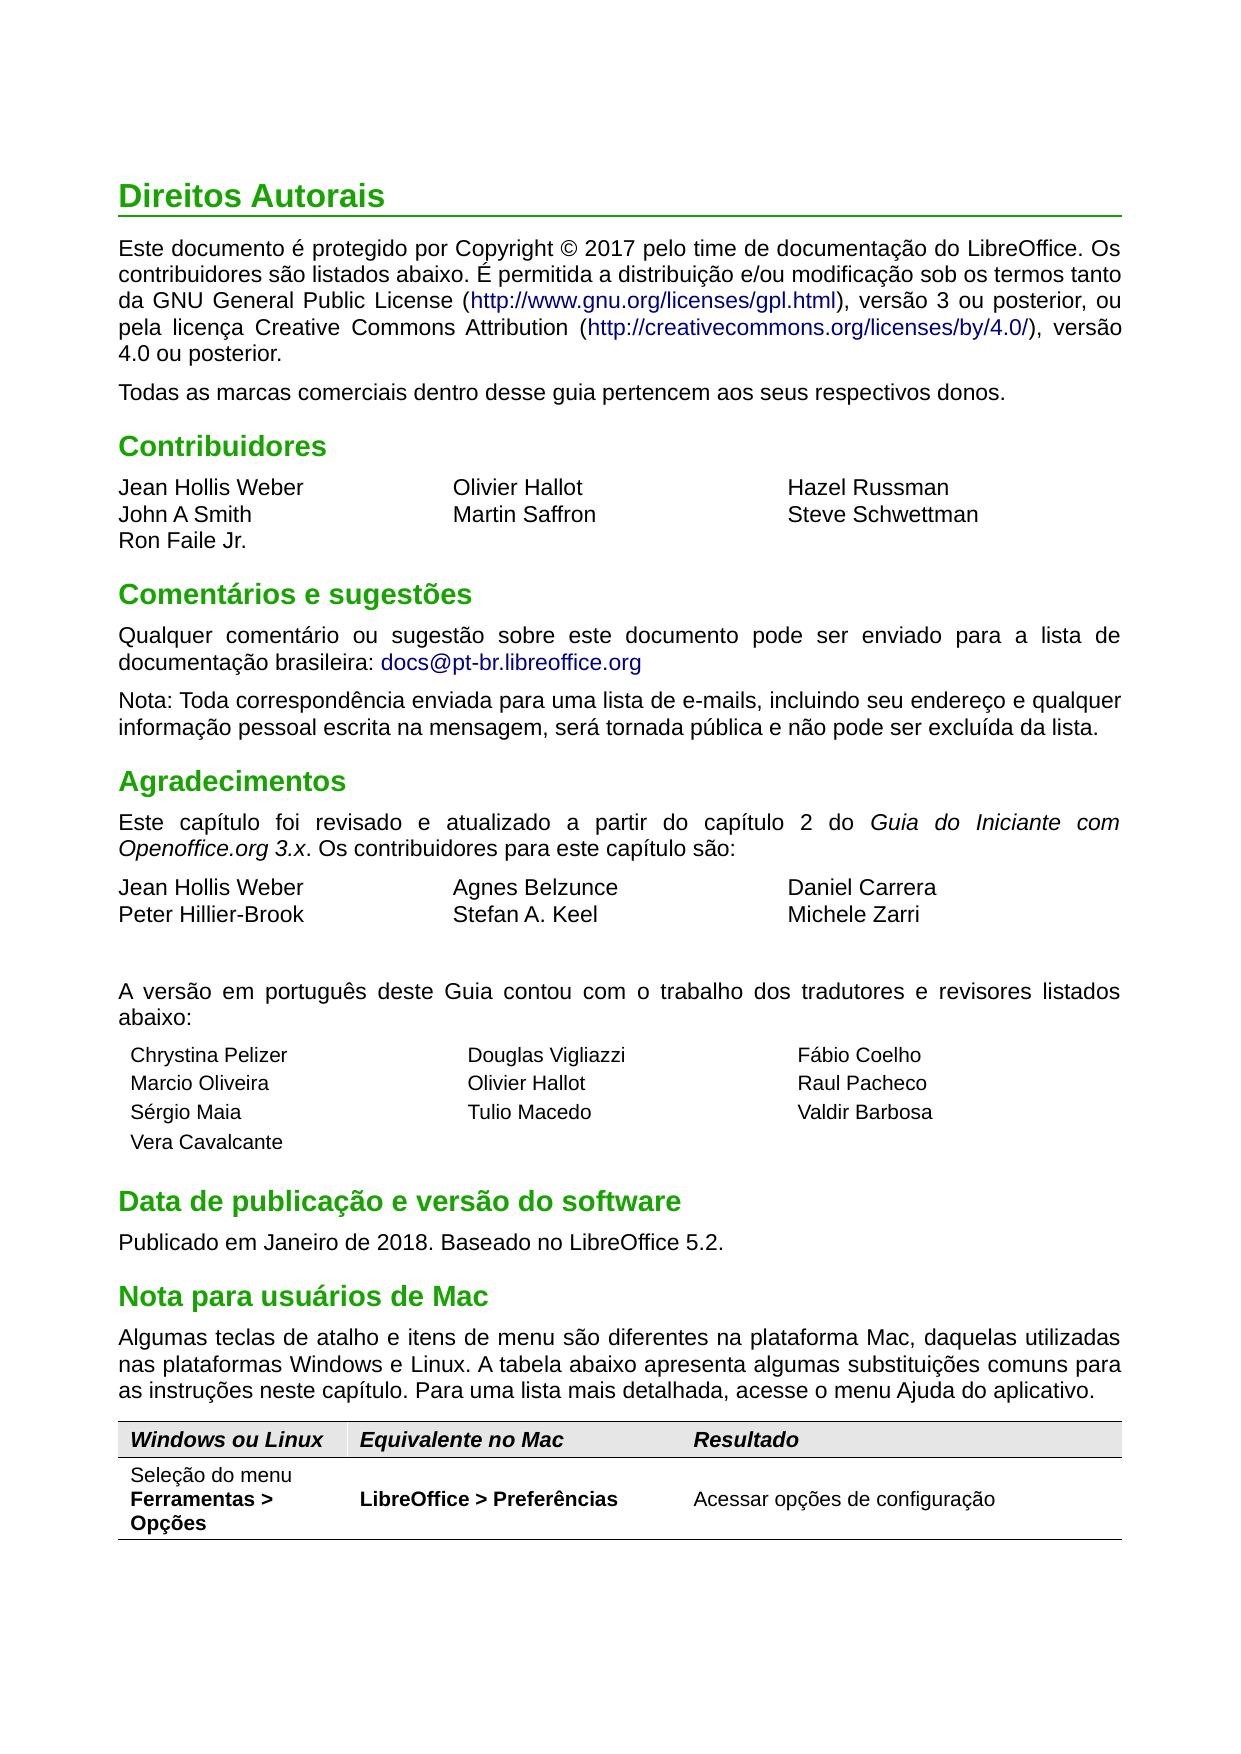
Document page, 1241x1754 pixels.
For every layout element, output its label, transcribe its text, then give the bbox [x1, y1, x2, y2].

subtitle Nota para usuários de Mac [118, 1279, 1122, 1312]
table_cell LibreOffice > Preferências [348, 1458, 681, 1539]
table_header Windows ou Linux [118, 1422, 347, 1457]
table_cell [788, 527, 1122, 553]
table_header Agnes Belzunce [453, 874, 787, 901]
text Nota: Toda correspondência enviada para uma lista de e-mails, incluindo seu endereço e qualquer informação pessoal escrita na mensagem, será tornada pública e não pode ser excluída da lista. [118, 687, 1122, 740]
table_cell [455, 1130, 786, 1160]
table_cell Acessar opções de configuração [681, 1458, 1122, 1539]
subtitle Contribuidores [118, 429, 1122, 462]
table_header Equivalente no Mac [348, 1422, 681, 1457]
table_header Douglas Vigliazzi [455, 1043, 786, 1071]
subtitle Data de publicação e versão do software [118, 1183, 1122, 1217]
table_cell Peter Hillier-Brook [118, 901, 453, 927]
text A versão em português deste Guia contou com o trabalho dos tradutores e revisores listados abaixo: [118, 978, 1122, 1030]
table_header Chrystina Pelizer [118, 1043, 455, 1071]
table_header Jean Hollis Weber [118, 874, 453, 901]
table_cell Tulio Macedo [455, 1100, 786, 1130]
text Publicado em Janeiro de 2018. Baseado no LibreOffice 5.2. [118, 1229, 1122, 1255]
table_cell Ron Faile Jr. [118, 527, 453, 553]
table_cell [453, 527, 787, 553]
subtitle Agradecimentos [118, 764, 1122, 797]
subtitle Direitos Autorais [118, 176, 1122, 215]
table_cell Sérgio Maia [118, 1100, 455, 1130]
table_cell Valdir Barbosa [786, 1100, 1123, 1130]
table_header Fábio Coelho [786, 1043, 1123, 1071]
table_cell Raul Pacheco [786, 1071, 1123, 1100]
table_cell John A Smith [118, 501, 453, 527]
table_header Olivier Hallot [453, 474, 787, 501]
table_cell Marcio Oliveira [118, 1071, 455, 1100]
text Este documento é protegido por Copyright © 2017 pelo time de documentação do LibreOffice. Os contribuidores são listados abaixo. É permitida a distribuição e/ou modificação sob os termos tanto da GNU General Public License (http://www.gnu.org/licenses/gpl.html), versão 3 ou posterior, ou pela licença Creative Commons Attribution (http://creativecommons.org/licenses/by/4.0/), versão 4.0 ou posterior. [118, 234, 1122, 366]
table_header Hazel Russman [788, 474, 1122, 501]
table_header Jean Hollis Weber [118, 474, 453, 501]
text Todas as marcas comerciais dentro desse guia pertencem aos seus respectivos donos. [118, 379, 1122, 405]
subtitle Comentários e sugestões [118, 577, 1122, 610]
table_cell Martin Saffron [453, 501, 787, 527]
text Qualquer comentário ou sugestão sobre este documento pode ser enviado para a lista de documentação brasileira: docs@pt-br.libreoffice.org [118, 622, 1122, 675]
table_cell Vera Cavalcante [118, 1130, 455, 1160]
text Algumas teclas de atalho e itens de menu são diferentes na plataforma Mac, daquelas utilizadas nas plataformas Windows e Linux. A tabela abaixo apresenta algumas substituições comuns para as instruções neste capítulo. Para uma lista mais detalhada, acesse o menu Ajuda do aplicativo. [118, 1324, 1122, 1403]
table_header Resultado [681, 1422, 1122, 1457]
table_cell [786, 1130, 1123, 1160]
text Este capítulo foi revisado e atualizado a partir do capítulo 2 do Guia do Iniciante com Openoffice.org 3.x. Os contribuidores para este capítulo são: [118, 809, 1122, 862]
table_cell Stefan A. Keel [453, 901, 787, 927]
table_cell Steve Schwettman [788, 501, 1122, 527]
table_cell Olivier Hallot [455, 1071, 786, 1100]
table_header Daniel Carrera [788, 874, 1122, 901]
table_cell Seleção do menu Ferramentas > Opções [118, 1458, 347, 1539]
table_cell Michele Zarri [788, 901, 1122, 927]
